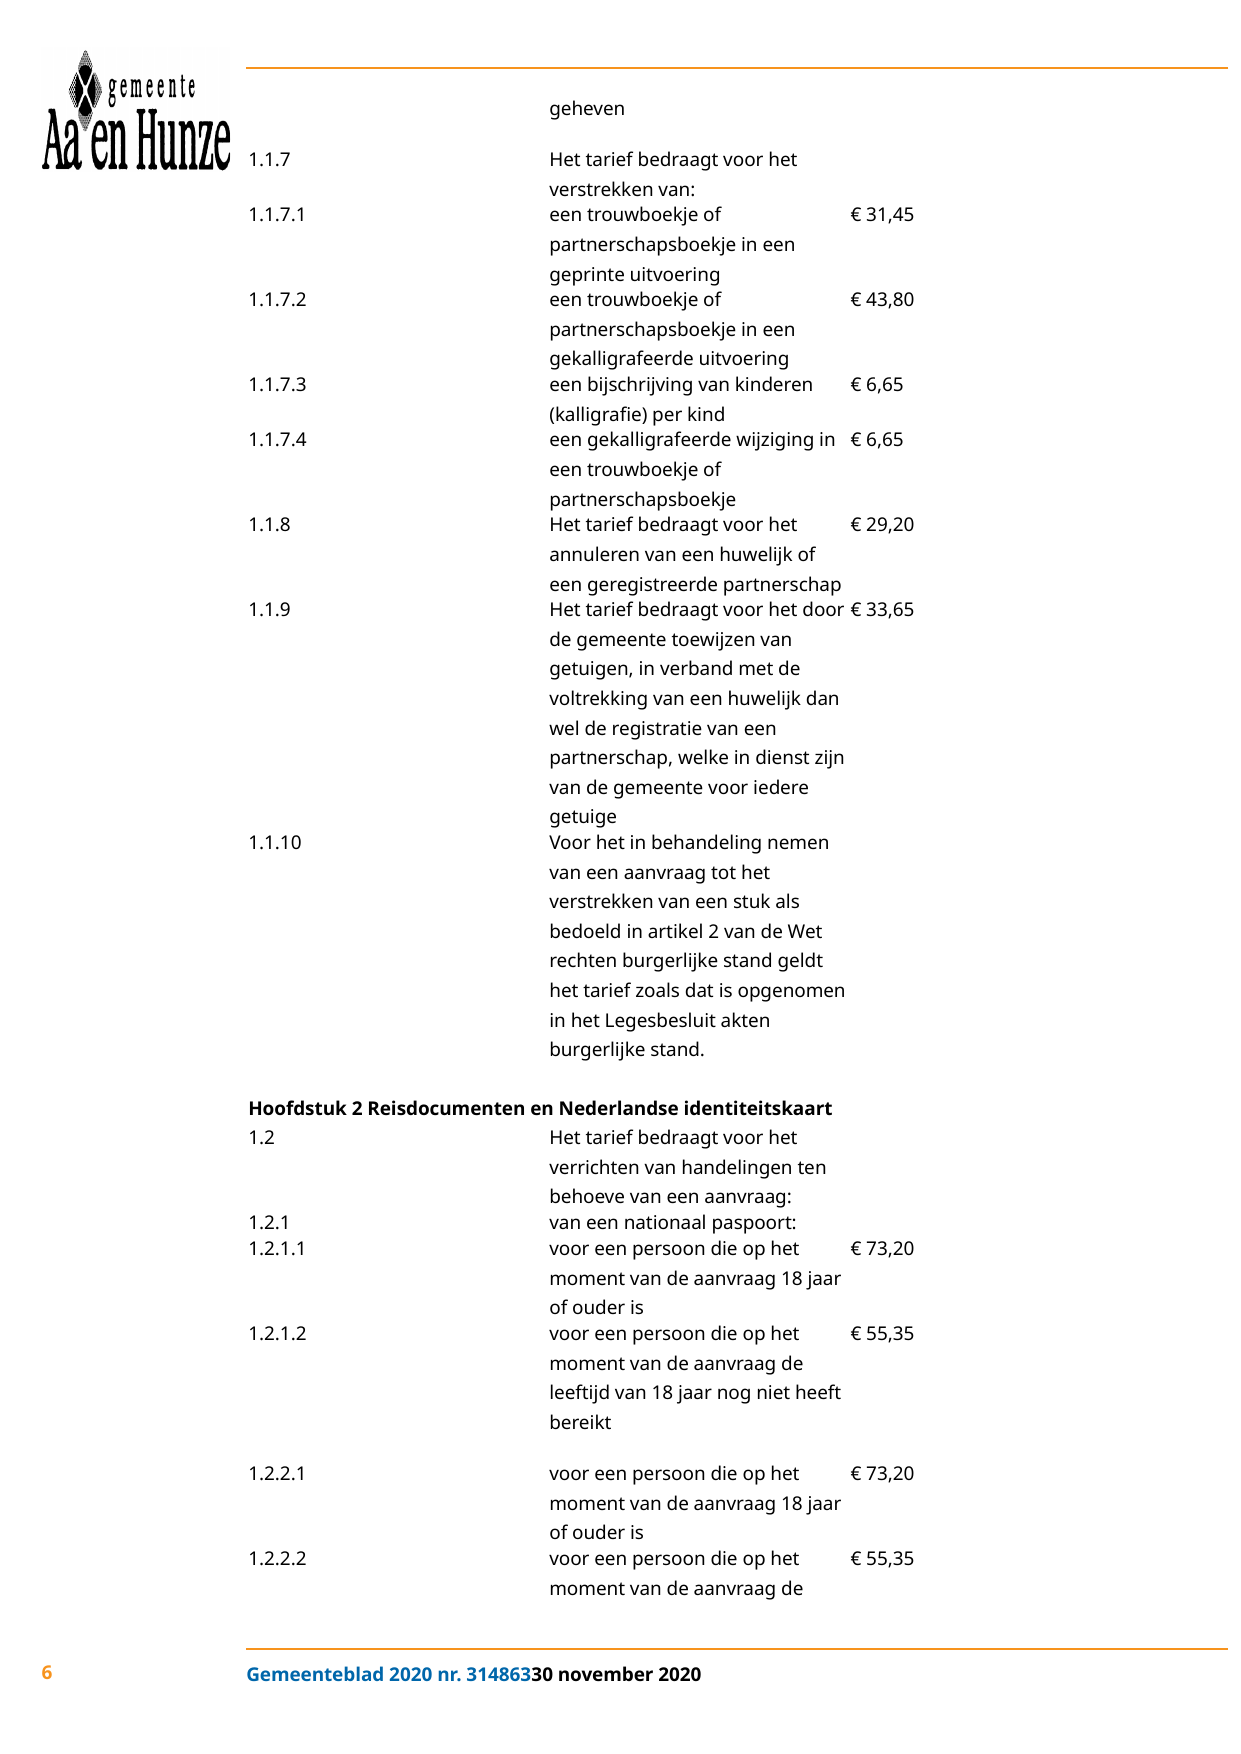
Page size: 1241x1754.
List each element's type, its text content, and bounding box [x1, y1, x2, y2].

table_cell [248, 1435, 549, 1460]
table_cell € 33,65 [850, 596, 1152, 829]
table_cell 1.1.9 [248, 596, 549, 829]
table_header [850, 1125, 1152, 1209]
table_cell [248, 121, 549, 146]
table_cell [850, 95, 1152, 121]
table_cell € 73,20 [850, 1235, 1152, 1320]
table_cell [850, 1435, 1152, 1460]
table_header 1.2 [248, 1125, 549, 1209]
table_cell van een nationaal paspoort: [549, 1210, 850, 1235]
table_cell 1.2.2.2 [248, 1545, 549, 1601]
table_cell € 29,20 [850, 512, 1152, 596]
table_cell [850, 121, 1152, 146]
table_cell voor een persoon die op het moment van de aanvraag 18 jaar of ouder is [549, 1460, 850, 1545]
table_cell 1.1.7.2 [248, 286, 549, 371]
table_cell 1.2.2.1 [248, 1460, 549, 1545]
picture [41, 47, 231, 172]
text Hoofdstuk 2 Reisdocumenten en Nederlandse identiteitskaart [248, 1095, 1152, 1121]
table_cell 1.1.10 [248, 829, 549, 1062]
table_cell een trouwboekje of partnerschapsboekje in een geprinte uitvoering [549, 202, 850, 286]
table_cell voor een persoon die op het moment van de aanvraag de leeftijd van 18 jaar nog niet heeft bereikt [549, 1320, 850, 1434]
table_cell [850, 829, 1152, 1062]
table_cell voor een persoon die op het moment van de aanvraag 18 jaar of ouder is [549, 1235, 850, 1320]
table_cell 1.1.7.3 [248, 371, 549, 427]
table_cell Het tarief bedraagt voor het annuleren van een huwelijk of een geregistreerde partnerschap [549, 512, 850, 596]
table_cell voor een persoon die op het moment van de aanvraag de [549, 1545, 850, 1601]
table_cell 1.1.7.4 [248, 427, 549, 512]
table_cell 1.1.7 [248, 146, 549, 202]
table_cell [549, 1435, 850, 1460]
table_cell € 43,80 [850, 286, 1152, 371]
table_cell € 6,65 [850, 371, 1152, 427]
table_cell [549, 121, 850, 146]
table_cell € 73,20 [850, 1460, 1152, 1545]
table_header Het tarief bedraagt voor het verrichten van handelingen ten behoeve van een aanvraag: [549, 1125, 850, 1209]
table_cell [248, 95, 549, 121]
table_cell € 55,35 [850, 1545, 1152, 1601]
table_cell 1.1.8 [248, 512, 549, 596]
table_cell [850, 146, 1152, 202]
table_cell € 31,45 [850, 202, 1152, 286]
table_cell Het tarief bedraagt voor het verstrekken van: [549, 146, 850, 202]
table_cell een gekalligrafeerde wijziging in een trouwboekje of partnerschapsboekje [549, 427, 850, 512]
table_cell een bijschrijving van kinderen (kalligrafie) per kind [549, 371, 850, 427]
table_cell 1.2.1 [248, 1210, 549, 1235]
table_cell 1.1.7.1 [248, 202, 549, 286]
table_cell Voor het in behandeling nemen van een aanvraag tot het verstrekken van een stuk als bedoeld in artikel 2 van de Wet rechten burgerlijke stand geldt het tarief zoals dat is opgenomen in het Legesbesluit akten burgerlijke stand. [549, 829, 850, 1062]
table_cell geheven [549, 95, 850, 121]
table_cell € 6,65 [850, 427, 1152, 512]
table_cell 1.2.1.2 [248, 1320, 549, 1434]
table_cell € 55,35 [850, 1320, 1152, 1434]
table_cell 1.2.1.1 [248, 1235, 549, 1320]
table_cell Het tarief bedraagt voor het door de gemeente toewijzen van getuigen, in verband met de voltrekking van een huwelijk dan wel de registratie van een partnerschap, welke in dienst zijn van de gemeente voor iedere getuige [549, 596, 850, 829]
table_cell [850, 1210, 1152, 1235]
table_cell een trouwboekje of partnerschapsboekje in een gekalligrafeerde uitvoering [549, 286, 850, 371]
